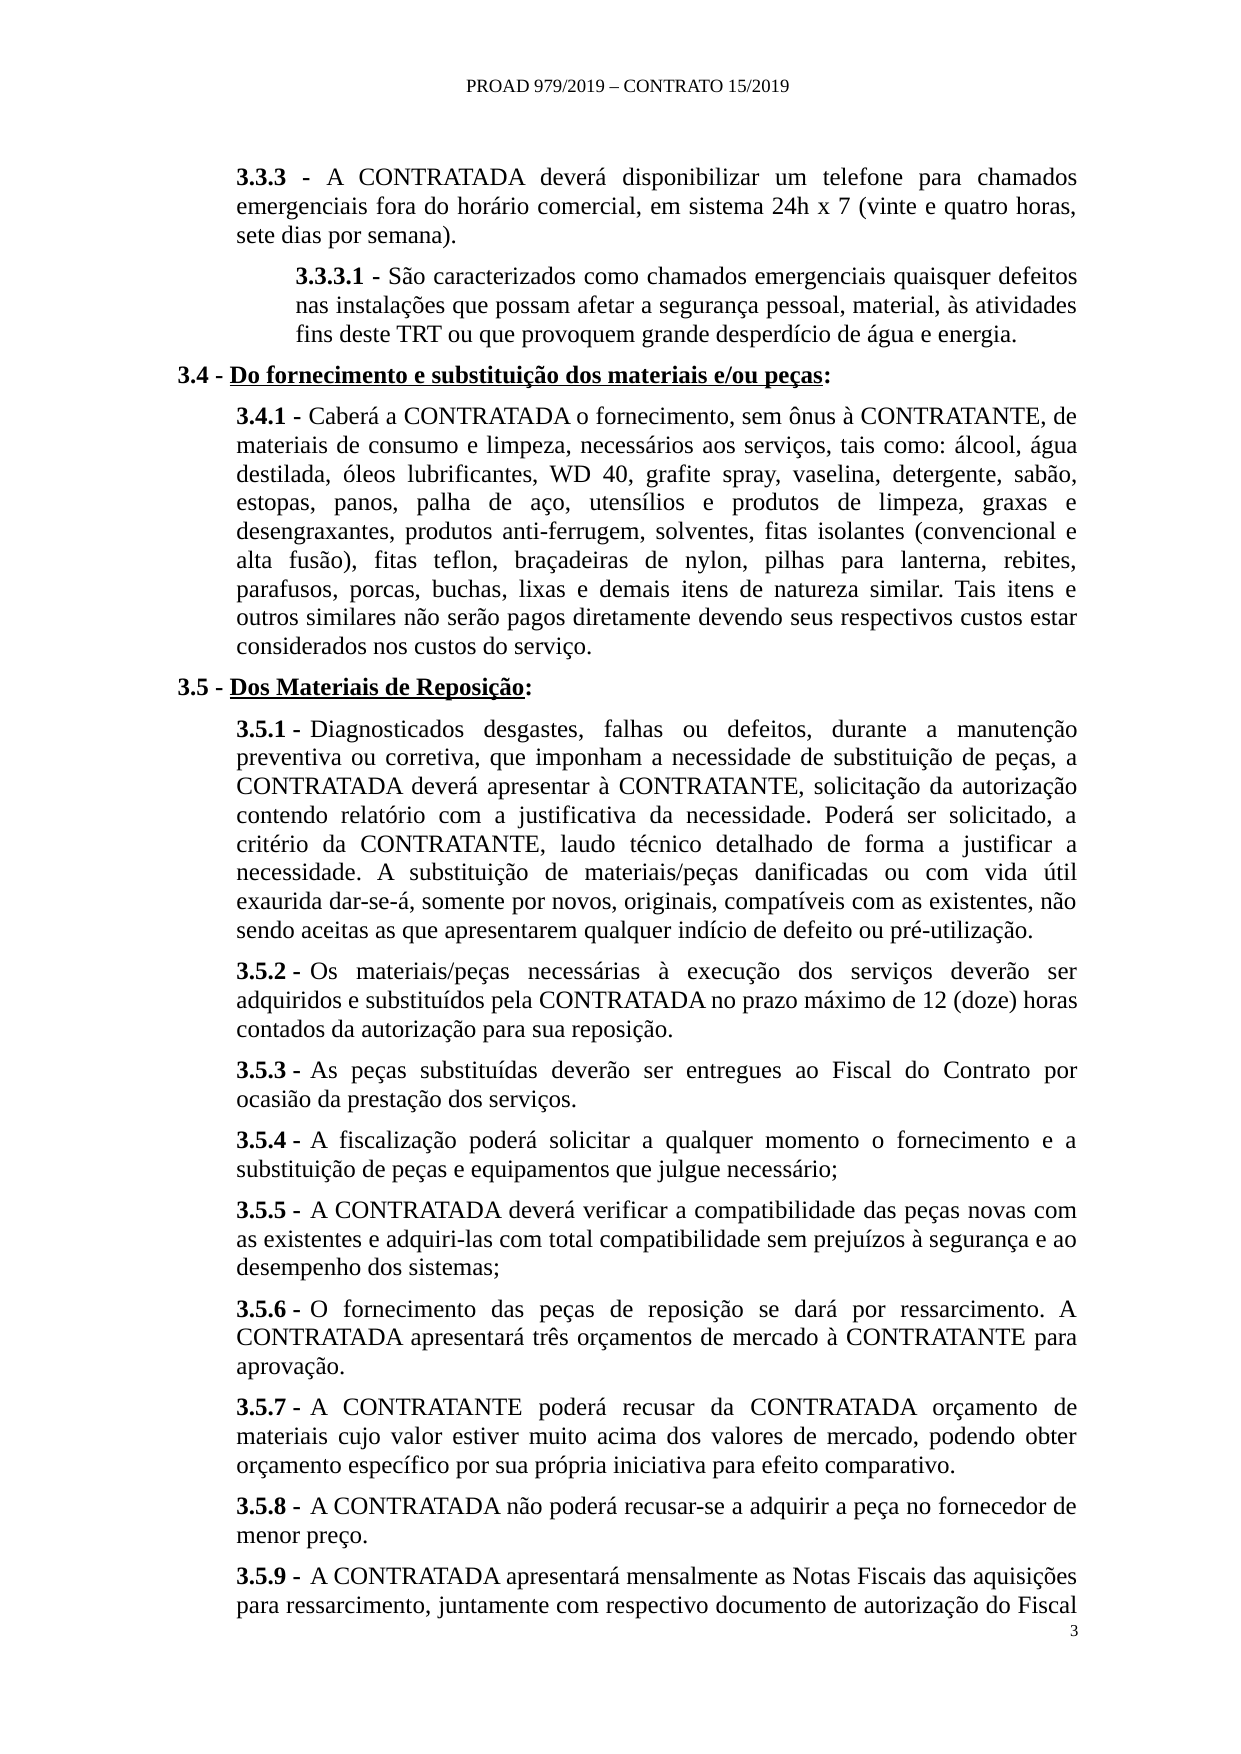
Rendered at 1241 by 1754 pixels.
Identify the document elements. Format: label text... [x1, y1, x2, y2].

list A CONTRATADA deverá verificar a compatibilidade das peças novas com as existentes e adquiri-las com total compatibilidade sem prejuízos à segurança e ao desempenho dos sistemas; [236, 1195, 1078, 1281]
text 3.4.1 - Caberá a CONTRATADA o fornecimento, sem ônus à CONTRATANTE, de materiais de consumo e limpeza, necessários aos serviços, tais como: álcool, água destilada, óleos lubrificantes, WD 40, grafite spray, vaselina, detergente, sabão, estopas, panos, palha de aço, utensílios e produtos de limpeza, graxas e desengraxantes, produtos anti-ferrugem, solventes, fitas isolantes (convencional e alta fusão), fitas teflon, braçadeiras de nylon, pilhas para lanterna, rebites, parafusos, porcas, buchas, lixas e demais itens de natureza similar. Tais itens e outros similares não serão pagos diretamente devendo seus respectivos custos estar considerados nos custos do serviço. [236, 401, 1078, 660]
list Diagnosticados desgastes, falhas ou defeitos, durante a manutenção preventiva ou corretiva, que imponham a necessidade de substituição de peças, a CONTRATADA deverá apresentar à CONTRATANTE, solicitação da autorização contendo relatório com a justificativa da necessidade. Poderá ser solicitado, a critério da CONTRATANTE, laudo técnico detalhado de forma a justificar a necessidade. A substituição de materiais/peças danificadas ou com vida útil exaurida dar-se-á, somente por novos, originais, compatíveis com as existentes, não sendo aceitas as que apresentarem qualquer indício de defeito ou pré-utilização. [236, 714, 1078, 944]
text 3.4 - Do fornecimento e substituição dos materiais e/ou peças: [177, 360, 1078, 389]
list A CONTRATADA não poderá recusar-se a adquirir a peça no fornecedor de menor preço. [236, 1491, 1078, 1549]
text 3.3.3 - A CONTRATADA deverá disponibilizar um telefone para chamados emergenciais fora do horário comercial, em sistema 24h x 7 (vinte e quatro horas, sete dias por semana). [236, 162, 1078, 249]
text 3.5 - Dos Materiais de Reposição: [177, 672, 1078, 701]
list O fornecimento das peças de reposição se dará por ressarcimento. A CONTRATADA apresentará três orçamentos de mercado à CONTRATANTE para aprovação. [236, 1294, 1078, 1380]
list As peças substituídas deverão ser entregues ao Fiscal do Contrato por ocasião da prestação dos serviços. [236, 1055, 1078, 1112]
list A CONTRATANTE poderá recusar da CONTRATADA orçamento de materiais cujo valor estiver muito acima dos valores de mercado, podendo obter orçamento específico por sua própria iniciativa para efeito comparativo. [236, 1392, 1078, 1479]
text 3.3.3.1 - São caracterizados como chamados emergenciais quaisquer defeitos nas instalações que possam afetar a segurança pessoal, material, às atividades fins deste TRT ou que provoquem grande desperdício de água e energia. [295, 261, 1078, 347]
list A fiscalização poderá solicitar a qualquer momento o fornecimento e a substituição de peças e equipamentos que julgue necessário; [236, 1125, 1078, 1182]
list A CONTRATADA apresentará mensalmente as Notas Fiscais das aquisições para ressarcimento, juntamente com respectivo documento de autorização do Fiscal [236, 1561, 1078, 1619]
list Os materiais/peças necessárias à execução dos serviços deverão ser adquiridos e substituídos pela CONTRATADA no prazo máximo de 12 (doze) horas contados da autorização para sua reposição. [236, 956, 1078, 1042]
